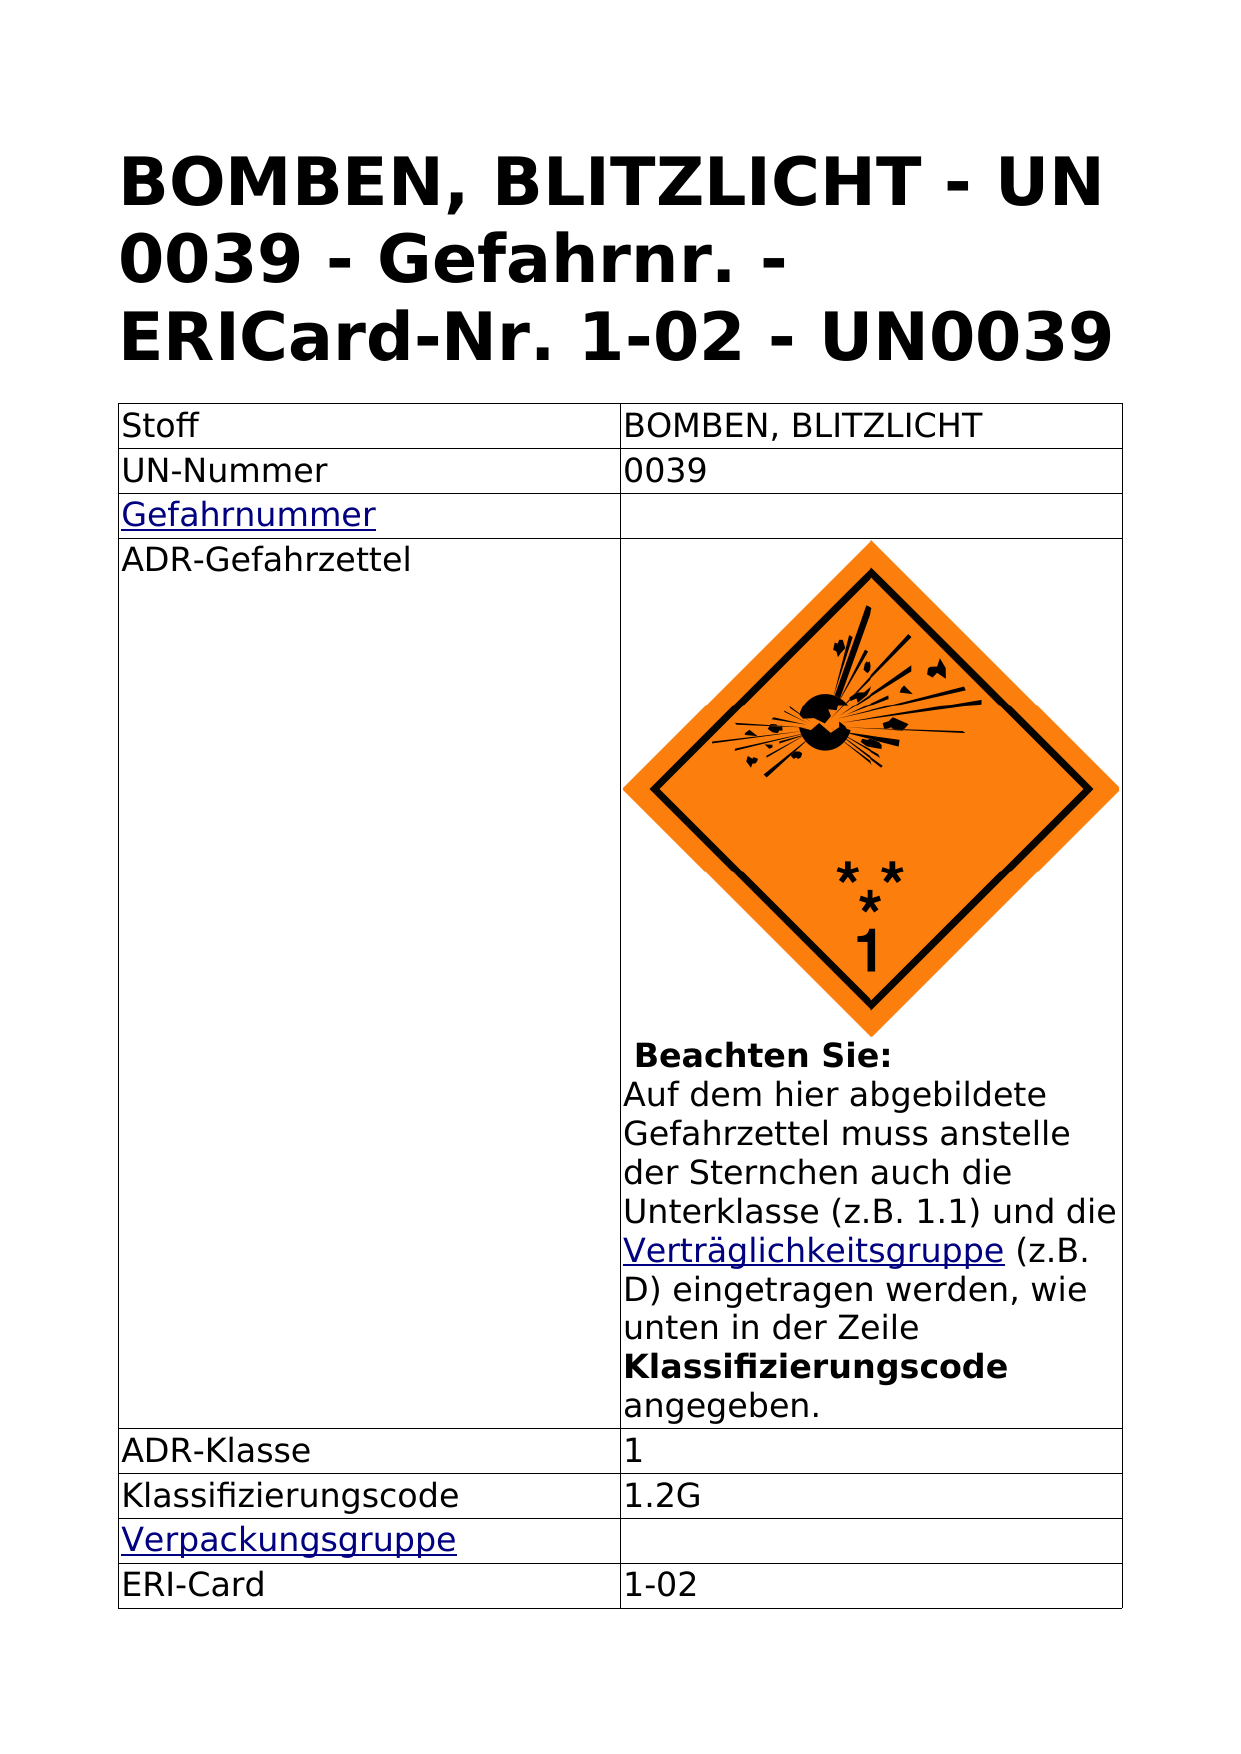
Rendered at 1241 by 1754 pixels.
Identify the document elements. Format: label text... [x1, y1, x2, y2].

subtitle BOMBEN, BLITZLICHT - UN 0039 - Gefahrnr. - ERICard-Nr. 1-02 - UN0039 [118, 143, 1122, 376]
table_cell UN-Nummer [119, 449, 620, 493]
table_header BOMBEN, BLITZLICHT [621, 404, 1122, 448]
table_cell 1 [621, 1429, 1122, 1473]
table_cell Gefahrnummer [119, 494, 620, 538]
table_cell ADR-Gefahrzettel [119, 539, 620, 1428]
table_cell [621, 494, 1122, 538]
table_header Stoff [119, 404, 620, 448]
table_cell ERI-Card [119, 1564, 620, 1607]
table_cell Klassifizierungscode [119, 1474, 620, 1518]
table_cell 1-02 [621, 1564, 1122, 1607]
table_cell Verpackungsgruppe [119, 1519, 620, 1563]
table_cell 0039 [621, 449, 1122, 493]
picture [622, 540, 1120, 1037]
table_cell [621, 1519, 1122, 1563]
table_cell 1.2G [621, 1474, 1122, 1518]
table_cell Beachten Sie: Auf dem hier abgebildete Gefahrzettel muss anstelle der Sternchen auch die Unterklasse (z.B. 1.1) und die Verträglichkeitsgruppe (z.B. D) eingetragen werden, wie unten in der Zeile Klassifizierungscode angegeben. [621, 539, 1122, 1428]
table_cell ADR-Klasse [119, 1429, 620, 1473]
